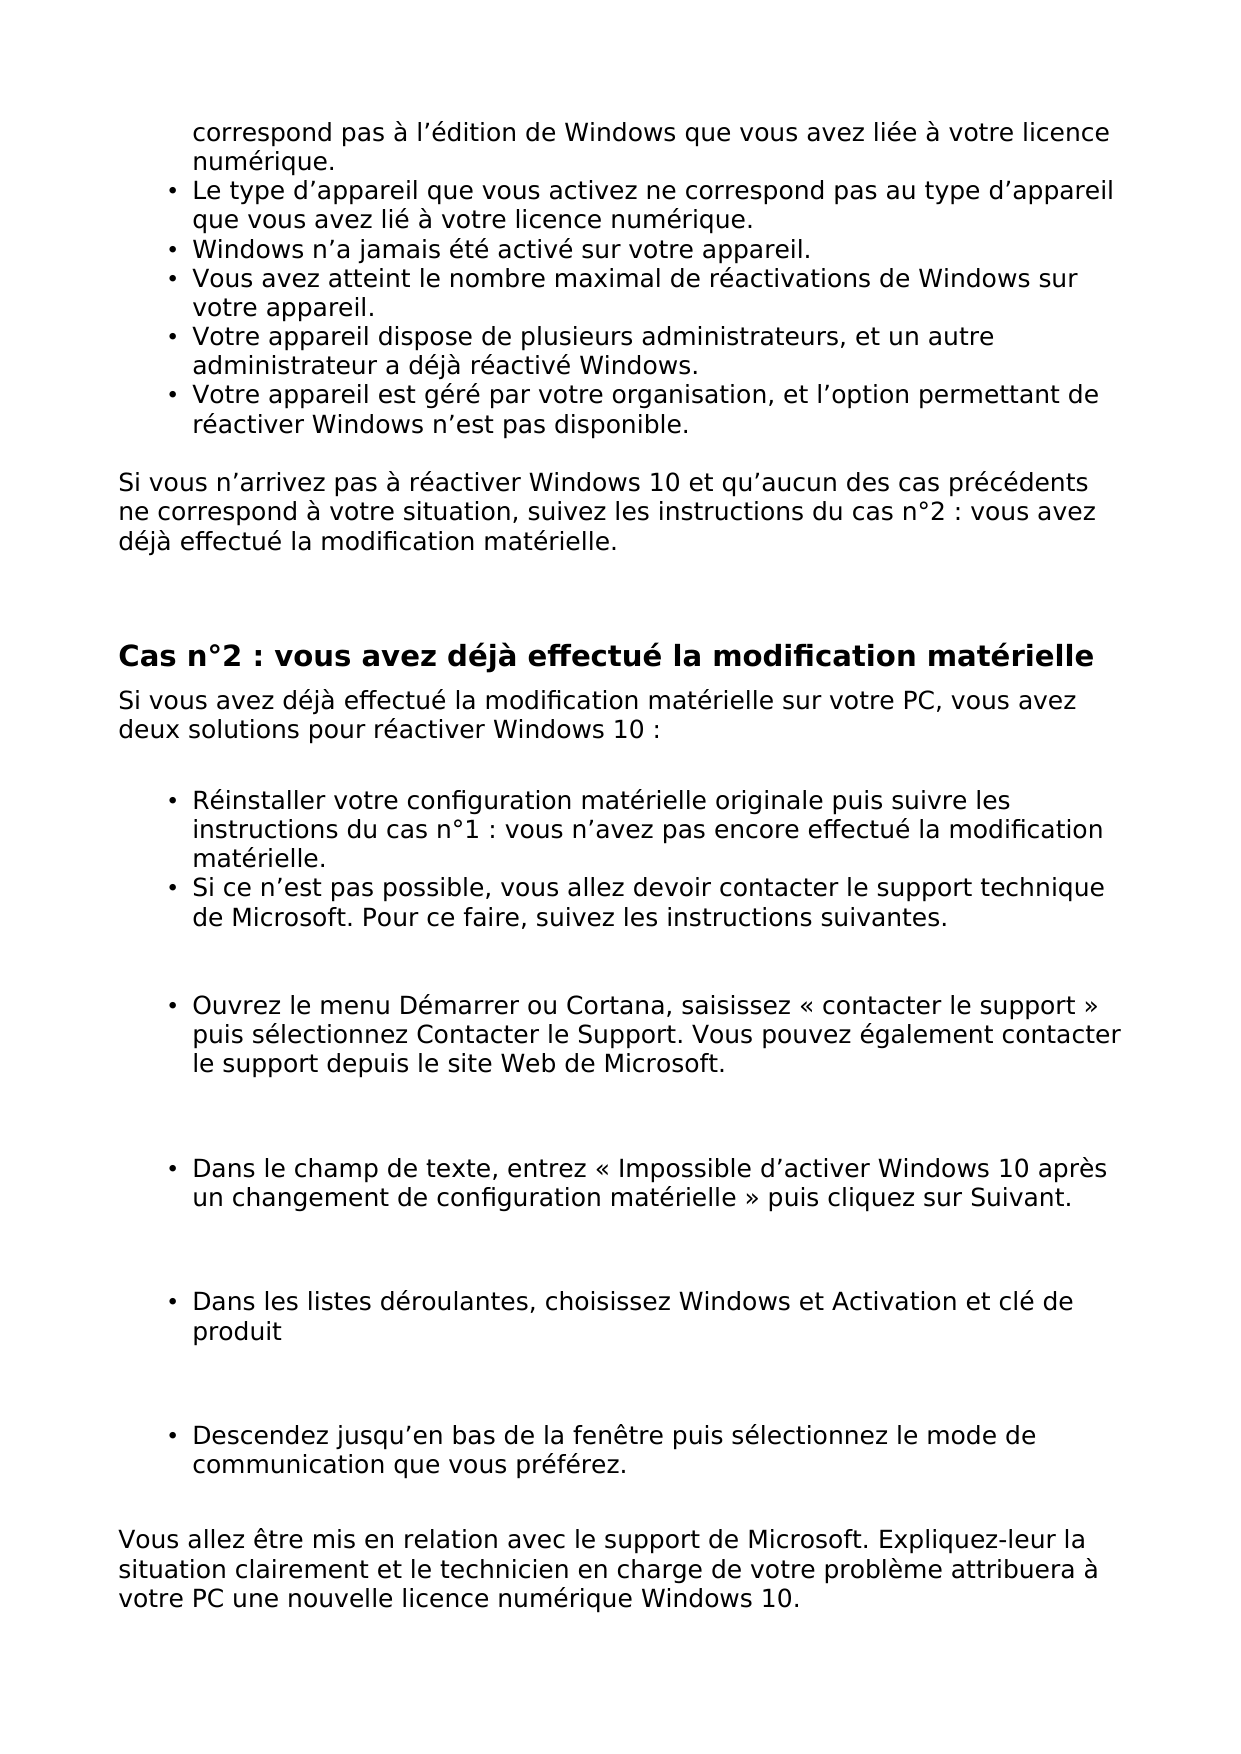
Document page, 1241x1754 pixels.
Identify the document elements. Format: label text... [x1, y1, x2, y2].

text Si vous n’arrivez pas à réactiver Windows 10 et qu’aucun des cas précédents ne correspond à votre situation, suivez les instructions du cas n°2 : vous avez déjà effectué la modification matérielle. [118, 468, 1122, 556]
list Vous avez atteint le nombre maximal de réactivations de Windows sur votre appareil. [177, 264, 1122, 322]
list Votre appareil est géré par votre organisation, et l’option permettant de réactiver Windows n’est pas disponible. [177, 381, 1122, 439]
list Si ce n’est pas possible, vous allez devoir contacter le support technique de Microsoft. Pour ce faire, suivez les instructions suivantes. [177, 874, 1122, 932]
list Windows n’a jamais été activé sur votre appareil. [177, 235, 1122, 264]
text Si vous avez déjà effectué la modification matérielle sur votre PC, vous avez deux solutions pour réactiver Windows 10 : [118, 686, 1122, 744]
text Vous allez être mis en relation avec le support de Microsoft. Expliquez-leur la situation clairement et le technicien en charge de votre problème attribuera à votre PC une nouvelle licence numérique Windows 10. [118, 1526, 1122, 1613]
list Votre appareil dispose de plusieurs administrateurs, et un autre administrateur a déjà réactivé Windows. [177, 322, 1122, 381]
list Ouvrez le menu Démarrer ou Cortana, saisissez « contacter le support » puis sélectionnez Contacter le Support. Vous pouvez également contacter le support depuis le site Web de Microsoft. [177, 991, 1122, 1078]
list Descendez jusqu’en bas de la fenêtre puis sélectionnez le mode de communication que vous préférez. [177, 1421, 1122, 1480]
list Dans les listes déroulantes, choisissez Windows et Activation et clé de produit [177, 1288, 1122, 1346]
list Le type d’appareil que vous activez ne correspond pas au type d’appareil que vous avez lié à votre licence numérique. [177, 176, 1122, 235]
subtitle Cas n°2 : vous avez déjà effectué la modification matérielle [118, 639, 1122, 673]
list Réinstaller votre configuration matérielle originale puis suivre les instructions du cas n°1 : vous n’avez pas encore effectué la modification matérielle. [177, 786, 1122, 874]
list Dans le champ de texte, entrez « Impossible d’activer Windows 10 après un changement de configuration matérielle » puis cliquez sur Suivant. [177, 1154, 1122, 1212]
list correspond pas à l’édition de Windows que vous avez liée à votre licence numérique. [177, 118, 1122, 176]
